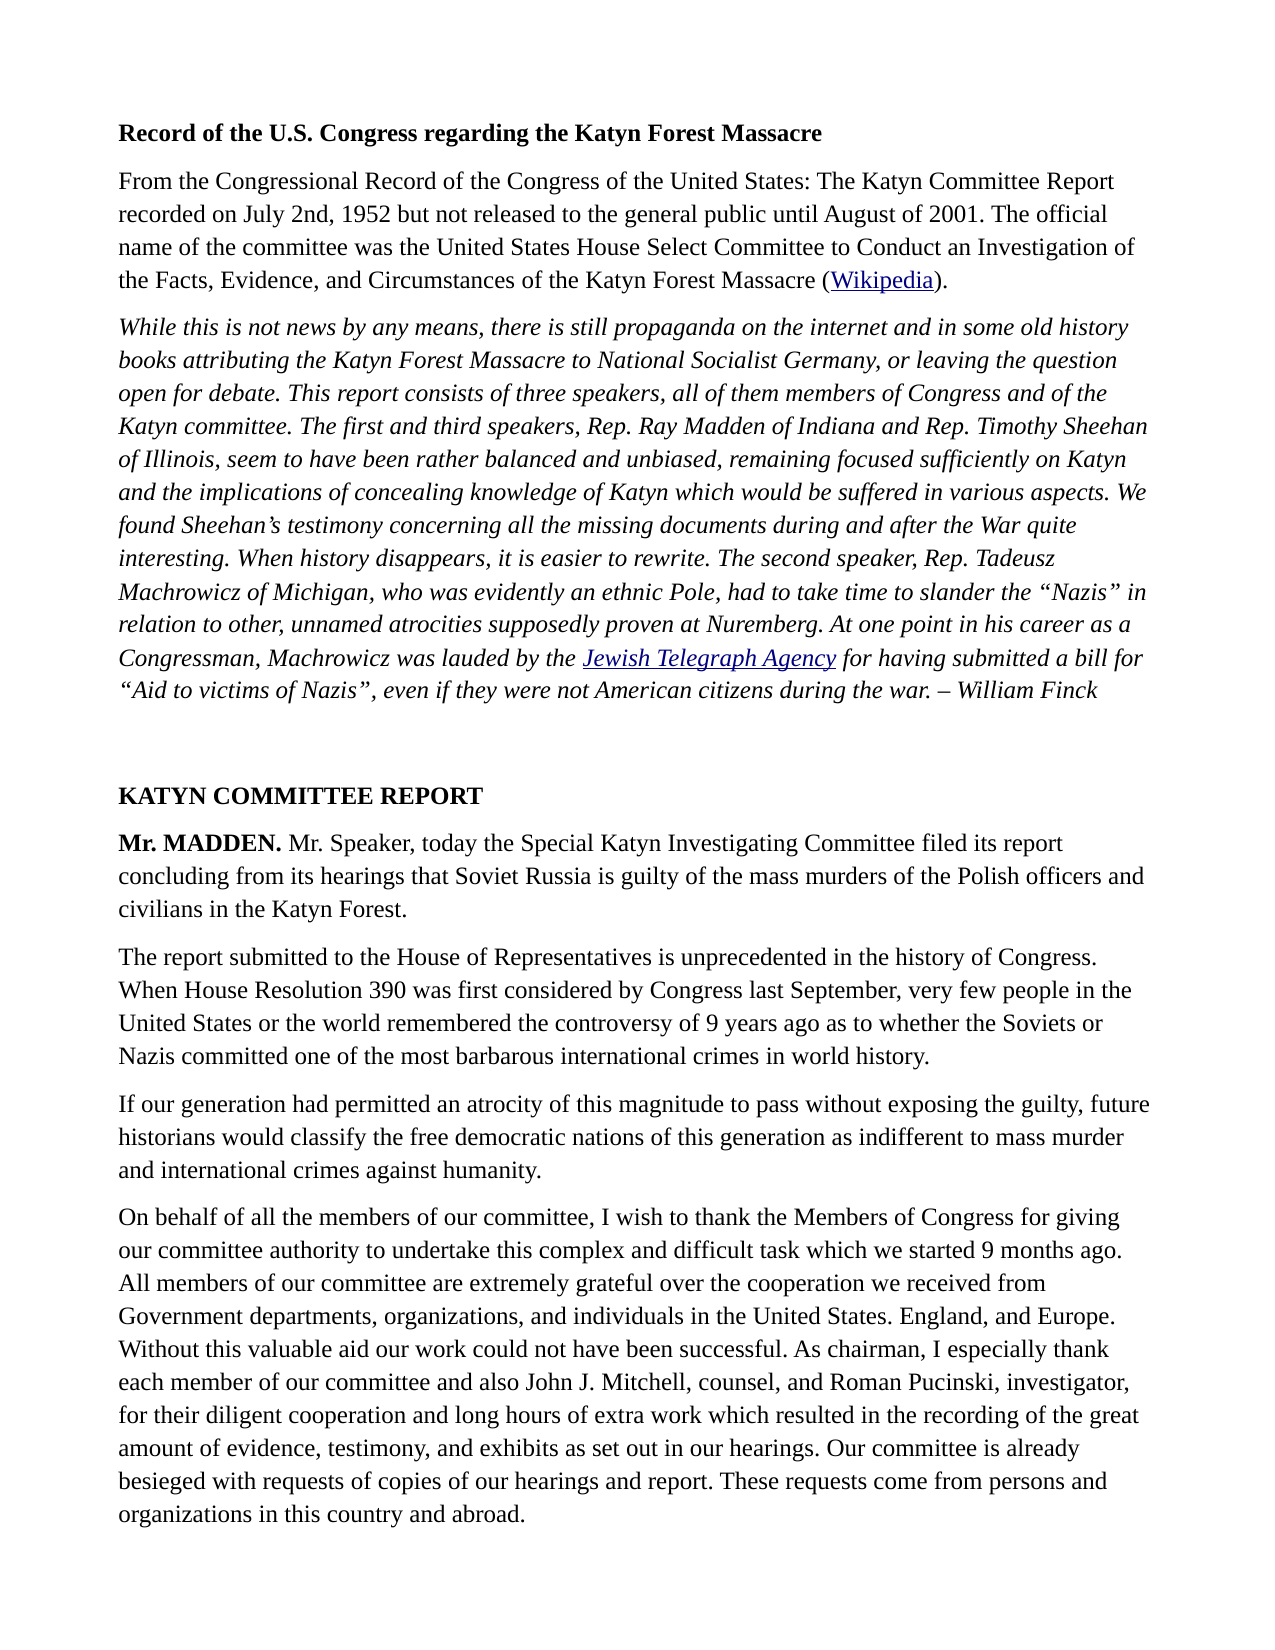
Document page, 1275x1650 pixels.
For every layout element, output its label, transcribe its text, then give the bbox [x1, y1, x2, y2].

text KATYN COMMITTEE REPORT [118, 781, 1157, 809]
text On behalf of all the members of our committee, I wish to thank the Members of Congress for giving our committee authority to undertake this complex and difficult task which we started 9 months ago. All members of our committee are extremely grateful over the cooperation we received from Government departments, organizations, and individuals in the United States. England, and Europe. Without this valuable aid our work could not have been successful. As chairman, I especially thank each member of our committee and also John J. Mitchell, counsel, and Roman Pucinski, investigator, for their diligent cooperation and long hours of extra work which resulted in the recording of the great amount of evidence, testimony, and exhibits as set out in our hearings. Our committee is already besieged with requests of copies of our hearings and report. These requests come from persons and organizations in this country and abroad. [118, 1202, 1157, 1528]
text If our generation had permitted an atrocity of this magnitude to pass without exposing the guilty, future historians would classify the free democratic nations of this generation as indifferent to mass murder and international crimes against humanity. [118, 1089, 1157, 1183]
text Record of the U.S. Congress regarding the Katyn Forest Massacre [118, 118, 1157, 147]
text While this is not news by any means, there is still propaganda on the internet and in some old history books attributing the Katyn Forest Massacre to National Socialist Germany, or leaving the question open for debate. This report consists of three speakers, all of them members of Congress and of the Katyn committee. The first and third speakers, Rep. Ray Madden of Indiana and Rep. Timothy Sheehan of Illinois, seem to have been rather balanced and unbiased, remaining focused sufficiently on Katyn and the implications of concealing knowledge of Katyn which would be suffered in various aspects. We found Sheehan’s testimony concerning all the missing documents during and after the War quite interesting. When history disappears, it is easier to rewrite. The second speaker, Rep. Tadeusz Machrowicz of Michigan, who was evidently an ethnic Pole, had to take time to slander the “Nazis” in relation to other, unnamed atrocities supposedly proven at Nuremberg. At one point in his career as a Congressman, Machrowicz was lauded by the Jewish Telegraph Agency for having submitted a bill for “Aid to victims of Nazis”, even if they were not American citizens during the war. – William Finck [118, 312, 1157, 704]
text The report submitted to the House of Representatives is unprecedented in the history of Congress. When House Resolution 390 was first considered by Congress last September, very few people in the United States or the world remembered the controversy of 9 years ago as to whether the Soviets or Nazis committed one of the most barbarous international crimes in world history. [118, 942, 1157, 1070]
text Mr. MADDEN. Mr. Speaker, today the Special Katyn Investigating Committee filed its report concluding from its hearings that Soviet Russia is guilty of the mass murders of the Polish officers and civilians in the Katyn Forest. [118, 828, 1157, 923]
text From the Congressional Record of the Congress of the United States: The Katyn Committee Report recorded on July 2nd, 1952 but not released to the general public until August of 2001. The official name of the committee was the United States House Select Committee to Conduct an Investigation of the Facts, Evidence, and Circumstances of the Katyn Forest Massacre (Wikipedia). [118, 166, 1157, 293]
